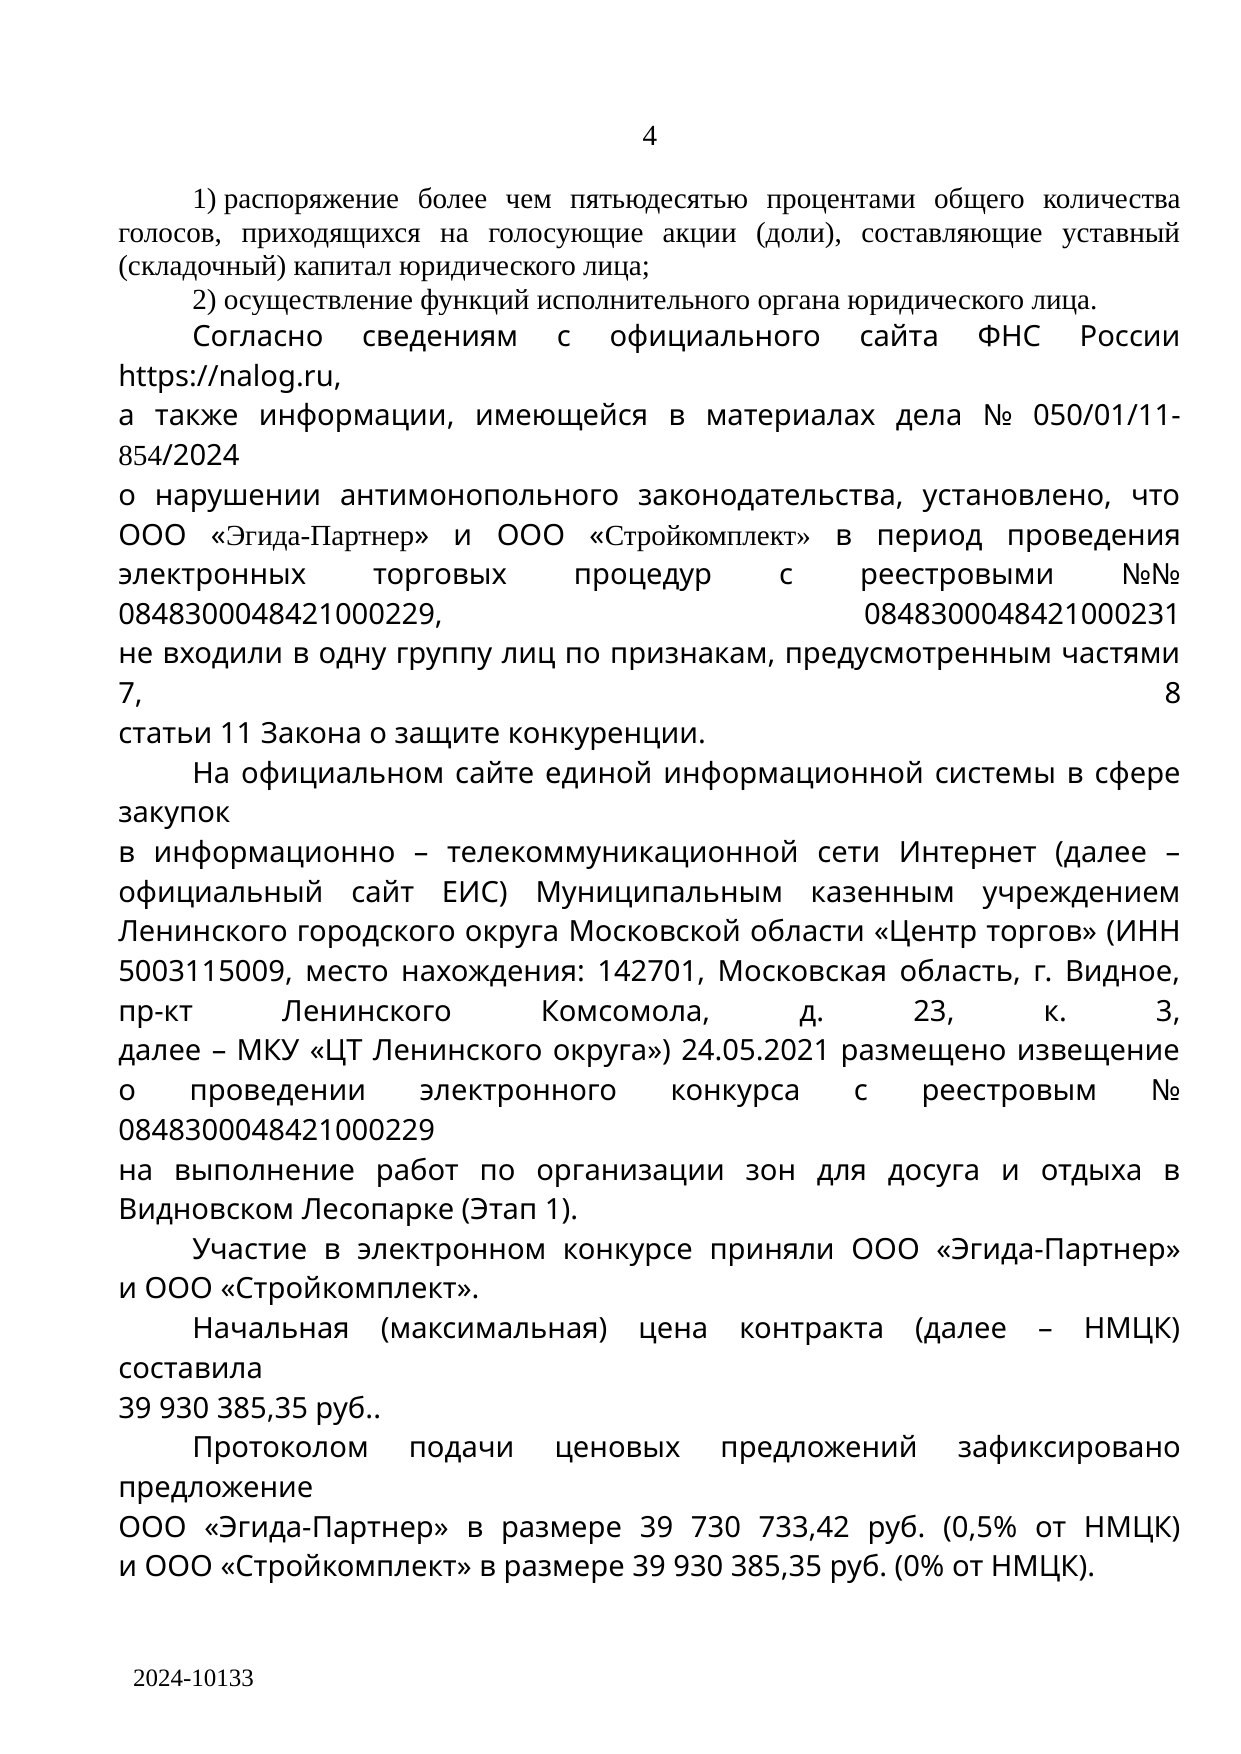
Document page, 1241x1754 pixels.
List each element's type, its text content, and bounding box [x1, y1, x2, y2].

text Согласно сведениям с официального сайта ФНС России https://nalog.ru, а также информации, имеющейся в материалах дела № 050/01/11-854/2024 о нарушении антимонопольного законодательства, установлено, что ООО «Эгида-Партнер» и ООО «Стройкомплект» в период проведения электронных торговых процедур с реестровыми №№ 0848300048421000229, 0848300048421000231 не входили в одну группу лиц по признакам, предусмотренным частями 7, 8 статьи 11 Закона о защите конкуренции. [118, 315, 1181, 752]
text 1) распоряжение более чем пятьюдесятью процентами общего количества голосов, приходящихся на голосующие акции (доли), составляющие уставный (складочный) капитал юридического лица; [118, 181, 1181, 282]
text На официальном сайте единой информационной системы в сфере закупок в информационно – телекоммуникационной сети Интернет (далее – официальный сайт ЕИС) Муниципальным казенным учреждением Ленинского городского округа Московской области «Центр торгов» (ИНН 5003115009, место нахождения: 142701, Московская область, г. Видное, пр-кт Ленинского Комсомола, д. 23, к. 3, далее – МКУ «ЦТ Ленинского округа») 24.05.2021 размещено извещение о проведении электронного конкурса с реестровым № 0848300048421000229 на выполнение работ по организации зон для досуга и отдыха в Видновском Лесопарке (Этап 1). [118, 752, 1181, 1228]
text Участие в электронном конкурсе приняли ООО «Эгида-Партнер» и ООО «Стройкомплект». [118, 1228, 1181, 1307]
text Начальная (максимальная) цена контракта (далее – НМЦК) составила 39 930 385,35 руб.. [118, 1307, 1181, 1427]
text 2) осуществление функций исполнительного органа юридического лица. [118, 282, 1181, 315]
text Протоколом подачи ценовых предложений зафиксировано предложение ООО «Эгида-Партнер» в размере 39 730 733,42 руб. (0,5% от НМЦК) и ООО «Стройкомплект» в размере 39 930 385,35 руб. (0% от НМЦК). [118, 1427, 1181, 1585]
